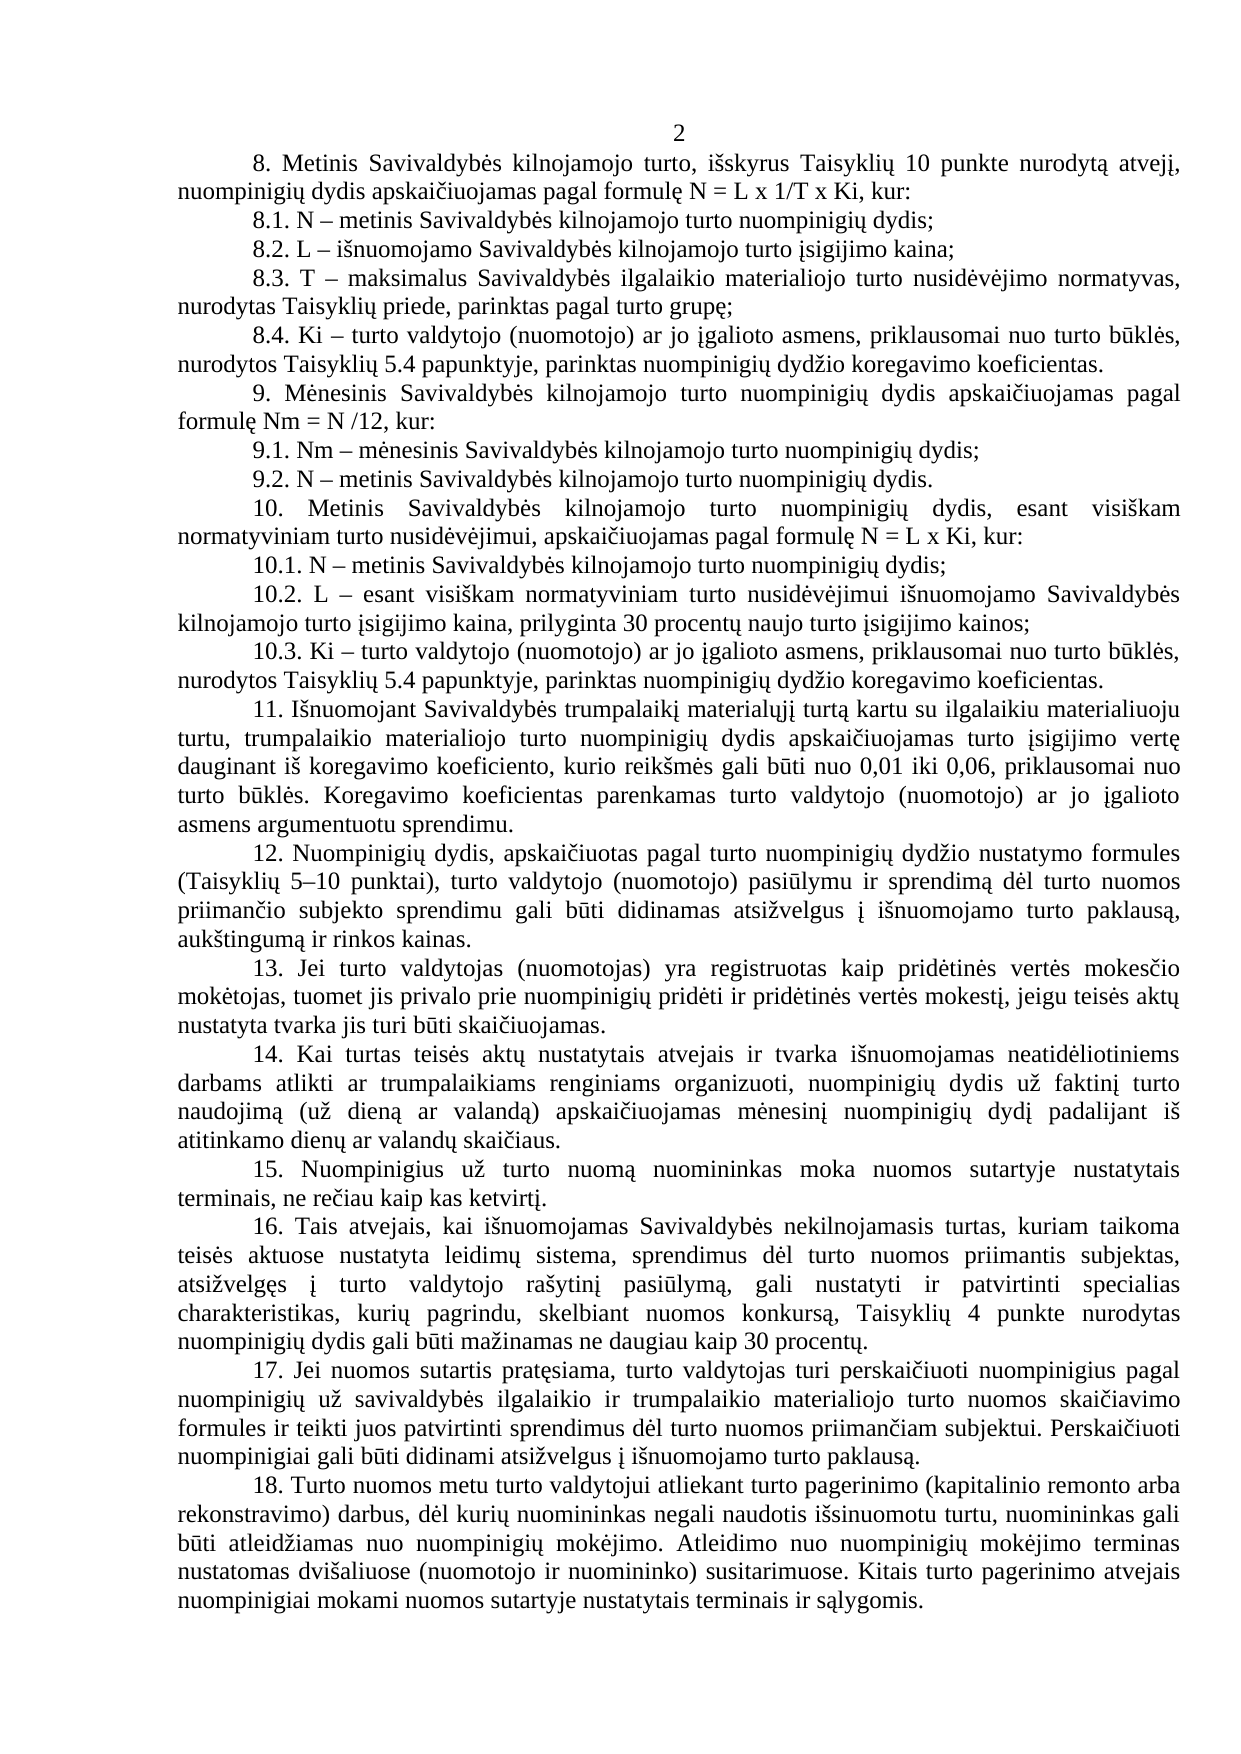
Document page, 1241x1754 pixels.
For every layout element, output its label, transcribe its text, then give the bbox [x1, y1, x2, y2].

text 8.1. N – metinis Savivaldybės kilnojamojo turto nuompinigių dydis; [177, 205, 1181, 234]
text 13. Jei turto valdytojas (nuomotojas) yra registruotas kaip pridėtinės vertės mokesčio mokėtojas, tuomet jis privalo prie nuompinigių pridėti ir pridėtinės vertės mokestį, jeigu teisės aktų nustatyta tvarka jis turi būti skaičiuojamas. [177, 953, 1181, 1039]
text 8.3. T – maksimalus Savivaldybės ilgalaikio materialiojo turto nusidėvėjimo normatyvas, nurodytas Taisyklių priede, parinktas pagal turto grupę; [177, 263, 1181, 320]
text 8. Metinis Savivaldybės kilnojamojo turto, išskyrus Taisyklių 10 punkte nurodytą atvejį, nuompinigių dydis apskaičiuojamas pagal formulę N = L x 1/T x Ki, kur: [177, 148, 1181, 205]
text 10.1. N – metinis Savivaldybės kilnojamojo turto nuompinigių dydis; [177, 550, 1181, 579]
text 10.3. Ki – turto valdytojo (nuomotojo) ar jo įgalioto asmens, priklausomai nuo turto būklės, nurodytos Taisyklių 5.4 papunktyje, parinktas nuompinigių dydžio koregavimo koeficientas. [177, 636, 1181, 694]
text 8.2. L – išnuomojamo Savivaldybės kilnojamojo turto įsigijimo kaina; [177, 234, 1181, 263]
text 9. Mėnesinis Savivaldybės kilnojamojo turto nuompinigių dydis apskaičiuojamas pagal formulę Nm = N /12, kur: [177, 378, 1181, 435]
text 14. Kai turtas teisės aktų nustatytais atvejais ir tvarka išnuomojamas neatidėliotiniems darbams atlikti ar trumpalaikiams renginiams organizuoti, nuompinigių dydis už faktinį turto naudojimą (už dieną ar valandą) apskaičiuojamas mėnesinį nuompinigių dydį padalijant iš atitinkamo dienų ar valandų skaičiaus. [177, 1039, 1181, 1154]
text 16. Tais atvejais, kai išnuomojamas Savivaldybės nekilnojamasis turtas, kuriam taikoma teisės aktuose nustatyta leidimų sistema, sprendimus dėl turto nuomos priimantis subjektas, atsižvelgęs į turto valdytojo rašytinį pasiūlymą, gali nustatyti ir patvirtinti specialias charakteristikas, kurių pagrindu, skelbiant nuomos konkursą, Taisyklių 4 punkte nurodytas nuompinigių dydis gali būti mažinamas ne daugiau kaip 30 procentų. [177, 1211, 1181, 1355]
text 15. Nuompinigius už turto nuomą nuomininkas moka nuomos sutartyje nustatytais terminais, ne rečiau kaip kas ketvirtį. [177, 1154, 1181, 1211]
text 12. Nuompinigių dydis, apskaičiuotas pagal turto nuompinigių dydžio nustatymo formules (Taisyklių 5–10 punktai), turto valdytojo (nuomotojo) pasiūlymu ir sprendimą dėl turto nuomos priimančio subjekto sprendimu gali būti didinamas atsižvelgus į išnuomojamo turto paklausą, aukštingumą ir rinkos kainas. [177, 838, 1181, 953]
text 18. Turto nuomos metu turto valdytojui atliekant turto pagerinimo (kapitalinio remonto arba rekonstravimo) darbus, dėl kurių nuomininkas negali naudotis išsinuomotu turtu, nuomininkas gali būti atleidžiamas nuo nuompinigių mokėjimo. Atleidimo nuo nuompinigių mokėjimo terminas nustatomas dvišaliuose (nuomotojo ir nuomininko) susitarimuose. Kitais turto pagerinimo atvejais nuompinigiai mokami nuomos sutartyje nustatytais terminais ir sąlygomis. [177, 1470, 1181, 1614]
text 10. Metinis Savivaldybės kilnojamojo turto nuompinigių dydis, esant visiškam normatyviniam turto nusidėvėjimui, apskaičiuojamas pagal formulę N = L x Ki, kur: [177, 493, 1181, 550]
text 11. Išnuomojant Savivaldybės trumpalaikį materialųjį turtą kartu su ilgalaikiu materialiuoju turtu, trumpalaikio materialiojo turto nuompinigių dydis apskaičiuojamas turto įsigijimo vertę dauginant iš koregavimo koeficiento, kurio reikšmės gali būti nuo 0,01 iki 0,06, priklausomai nuo turto būklės. Koregavimo koeficientas parenkamas turto valdytojo (nuomotojo) ar jo įgalioto asmens argumentuotu sprendimu. [177, 694, 1181, 838]
text 17. Jei nuomos sutartis pratęsiama, turto valdytojas turi perskaičiuoti nuompinigius pagal nuompinigių už savivaldybės ilgalaikio ir trumpalaikio materialiojo turto nuomos skaičiavimo formules ir teikti juos patvirtinti sprendimus dėl turto nuomos priimančiam subjektui. Perskaičiuoti nuompinigiai gali būti didinami atsižvelgus į išnuomojamo turto paklausą. [177, 1355, 1181, 1470]
text 9.1. Nm – mėnesinis Savivaldybės kilnojamojo turto nuompinigių dydis; [177, 435, 1181, 464]
text 10.2. L – esant visiškam normatyviniam turto nusidėvėjimui išnuomojamo Savivaldybės kilnojamojo turto įsigijimo kaina, prilyginta 30 procentų naujo turto įsigijimo kainos; [177, 579, 1181, 636]
text 8.4. Ki – turto valdytojo (nuomotojo) ar jo įgalioto asmens, priklausomai nuo turto būklės, nurodytos Taisyklių 5.4 papunktyje, parinktas nuompinigių dydžio koregavimo koeficientas. [177, 320, 1181, 378]
text 9.2. N – metinis Savivaldybės kilnojamojo turto nuompinigių dydis. [177, 464, 1181, 493]
